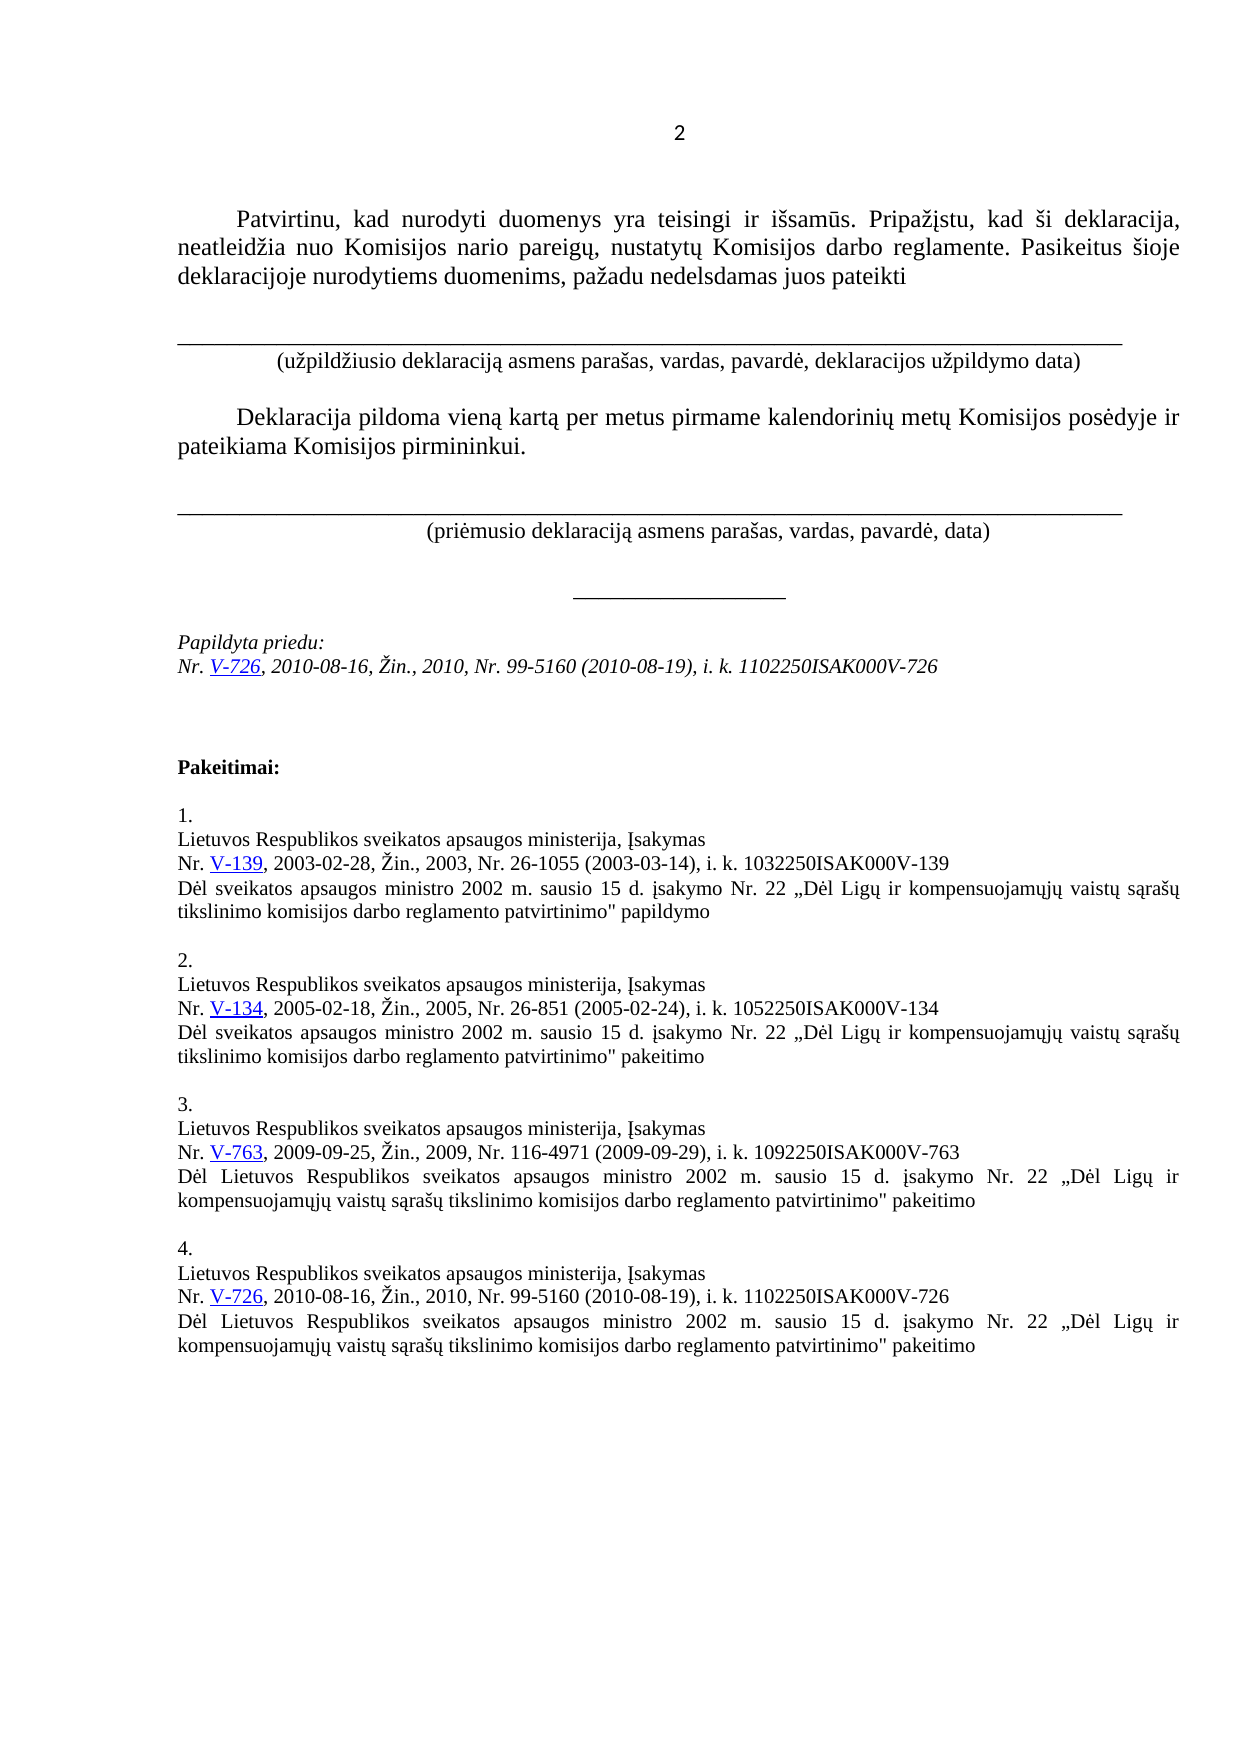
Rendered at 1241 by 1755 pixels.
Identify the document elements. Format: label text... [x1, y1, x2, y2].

text Nr. V-726, 2010-08-16, Žin., 2010, Nr. 99-5160 (2010-08-19), i. k. 1102250ISAK000V-726 [177, 1284, 1181, 1308]
text _________________ [177, 573, 1181, 601]
text (priėmusio deklaraciją asmens parašas, vardas, pavardė, data) [177, 517, 1181, 544]
text Nr. V-726, 2010-08-16, Žin., 2010, Nr. 99-5160 (2010-08-19), i. k. 1102250ISAK000V-726 [177, 654, 1181, 678]
text Lietuvos Respublikos sveikatos apsaugos ministerija, Įsakymas [177, 972, 1181, 996]
text 3. [177, 1092, 1181, 1116]
text 2. [177, 948, 1181, 972]
text Lietuvos Respublikos sveikatos apsaugos ministerija, Įsakymas [177, 1260, 1181, 1284]
text Dėl sveikatos apsaugos ministro 2002 m. sausio 15 d. įsakymo Nr. 22 „Dėl Ligų ir kompensuojamųjų vaistų sąrašų tikslinimo komisijos darbo reglamento patvirtinimo" pakeitimo [177, 1020, 1181, 1068]
text Dėl Lietuvos Respublikos sveikatos apsaugos ministro 2002 m. sausio 15 d. įsakymo Nr. 22 „Dėl Ligų ir kompensuojamųjų vaistų sąrašų tikslinimo komisijos darbo reglamento patvirtinimo" pakeitimo [177, 1164, 1181, 1212]
text 1. [177, 803, 1181, 827]
text 4. [177, 1236, 1181, 1260]
text Pakeitimai: [177, 755, 1181, 779]
text Dėl sveikatos apsaugos ministro 2002 m. sausio 15 d. įsakymo Nr. 22 „Dėl Ligų ir kompensuojamųjų vaistų sąrašų tikslinimo komisijos darbo reglamento patvirtinimo" papildymo [177, 875, 1181, 923]
text Nr. V-139, 2003-02-28, Žin., 2003, Nr. 26-1055 (2003-03-14), i. k. 1032250ISAK000V-139 [177, 851, 1181, 875]
text Papildyta priedu: [177, 630, 1181, 654]
text Nr. V-763, 2009-09-25, Žin., 2009, Nr. 116-4971 (2009-09-29), i. k. 1092250ISAK000V-763 [177, 1140, 1181, 1164]
text Lietuvos Respublikos sveikatos apsaugos ministerija, Įsakymas [177, 827, 1181, 851]
text _ [177, 319, 1181, 347]
text (užpildžiusio deklaraciją asmens parašas, vardas, pavardė, deklaracijos užpildymo data) [177, 347, 1181, 374]
text Dėl Lietuvos Respublikos sveikatos apsaugos ministro 2002 m. sausio 15 d. įsakymo Nr. 22 „Dėl Ligų ir kompensuojamųjų vaistų sąrašų tikslinimo komisijos darbo reglamento patvirtinimo" pakeitimo [177, 1308, 1181, 1357]
text Patvirtinu, kad nurodyti duomenys yra teisingi ir išsamūs. Pripažįstu, kad ši deklaracija, neatleidžia nuo Komisijos nario pareigų, nustatytų Komisijos darbo reglamente. Pasikeitus šioje deklaracijoje nurodytiems duomenims, pažadu nedelsdamas juos pateikti [177, 204, 1181, 290]
text Deklaracija pildoma vieną kartą per metus pirmame kalendorinių metų Komisijos posėdyje ir pateikiama Komisijos pirmininkui. [177, 402, 1181, 460]
text Lietuvos Respublikos sveikatos apsaugos ministerija, Įsakymas [177, 1116, 1181, 1140]
text Nr. V-134, 2005-02-18, Žin., 2005, Nr. 26-851 (2005-02-24), i. k. 1052250ISAK000V-134 [177, 996, 1181, 1020]
text _ [177, 489, 1181, 517]
